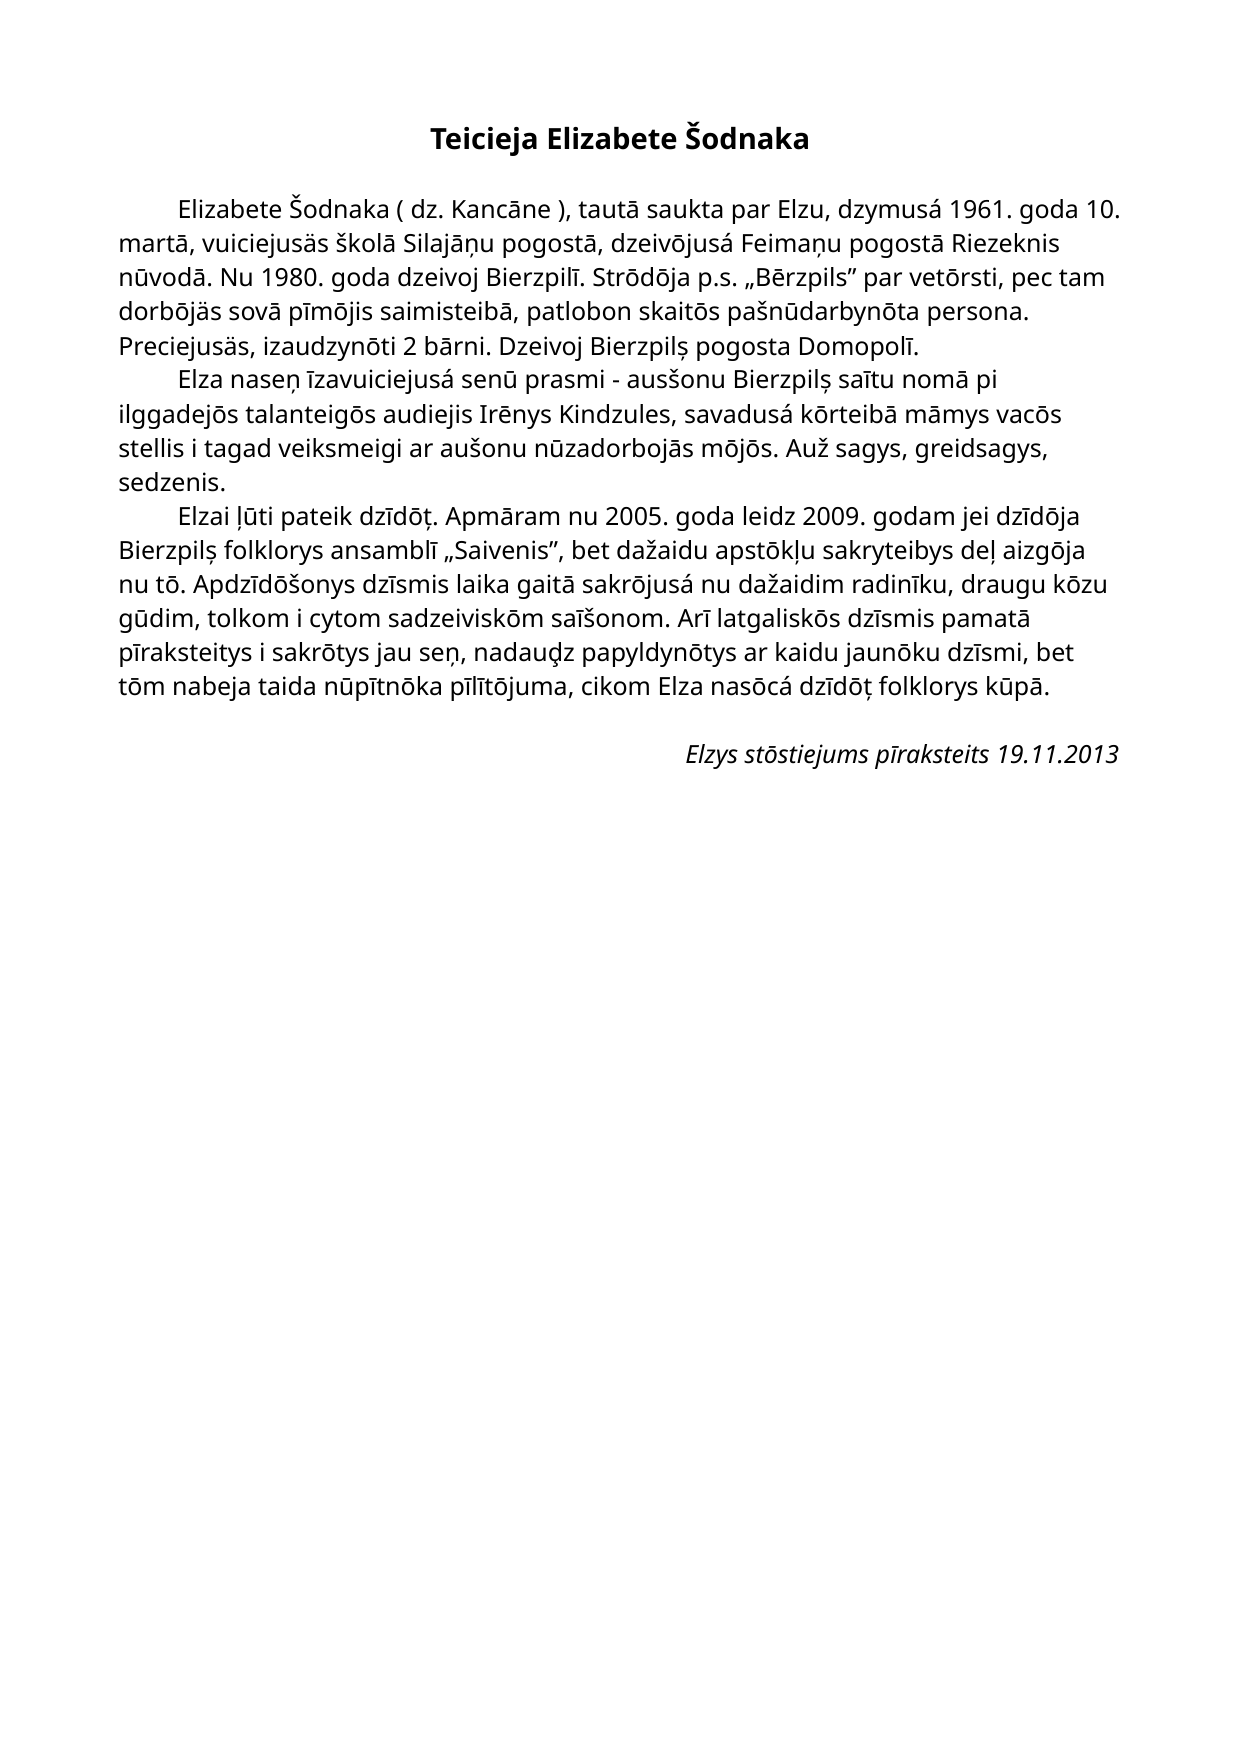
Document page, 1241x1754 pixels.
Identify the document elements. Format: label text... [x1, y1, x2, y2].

text Elza naseņ īzavuiciejusá senū prasmi - ausšonu Bierzpilș saītu nomā pi ilggadejōs talanteigōs audiejis Irēnys Kindzules, savadusá kōrteibā māmys vacōs stellis i tagad veiksmeigi ar aušonu nūzadorbojās mōjōs. Auž sagys, greidsagys, sedzenis. [118, 362, 1122, 498]
text Teicieja Elizabete Šodnaka [118, 118, 1122, 158]
text Elzai ļūti pateik dzīdōț. Apmāram nu 2005. goda leidz 2009. godam jei dzīdōja Bierzpilș folklorys ansamblī „Saivenis”, bet dažaidu apstōkļu sakryteibys deļ aizgōja nu tō. Apdzīdōšonys dzīsmis laika gaitā sakrōjusá nu dažaidim radinīku, draugu kōzu gūdim, tolkom i cytom sadzeiviskōm saīšonom. Arī latgaliskōs dzīsmis pamatā pīraksteitys i sakrōtys jau seņ, nadauḑz papyldynōtys ar kaidu jaunōku dzīsmi, bet tōm nabeja taida nūpītnōka pīlītōjuma, cikom Elza nasōcá dzīdōț folklorys kūpā. [118, 498, 1122, 703]
text Elizabete Šodnaka ( dz. Kancāne ), tautā saukta par Elzu, dzymusá 1961. goda 10. martā, vuiciejusäs školā Silajāņu pogostā, dzeivōjusá Feimaņu pogostā Riezeknis nūvodā. Nu 1980. goda dzeivoj Bierzpilī. Strōdōja p.s. „Bērzpils” par vetōrsti, pec tam dorbōjäs sovā pīmōjis saimisteibā, patlobon skaitōs pašnūdarbynōta persona. Preciejusäs, izaudzynōti 2 bārni. Dzeivoj Bierzpilș pogosta Domopolī. [118, 192, 1122, 362]
text Elzys stōstiejums pīraksteits 19.11.2013 [118, 737, 1122, 771]
